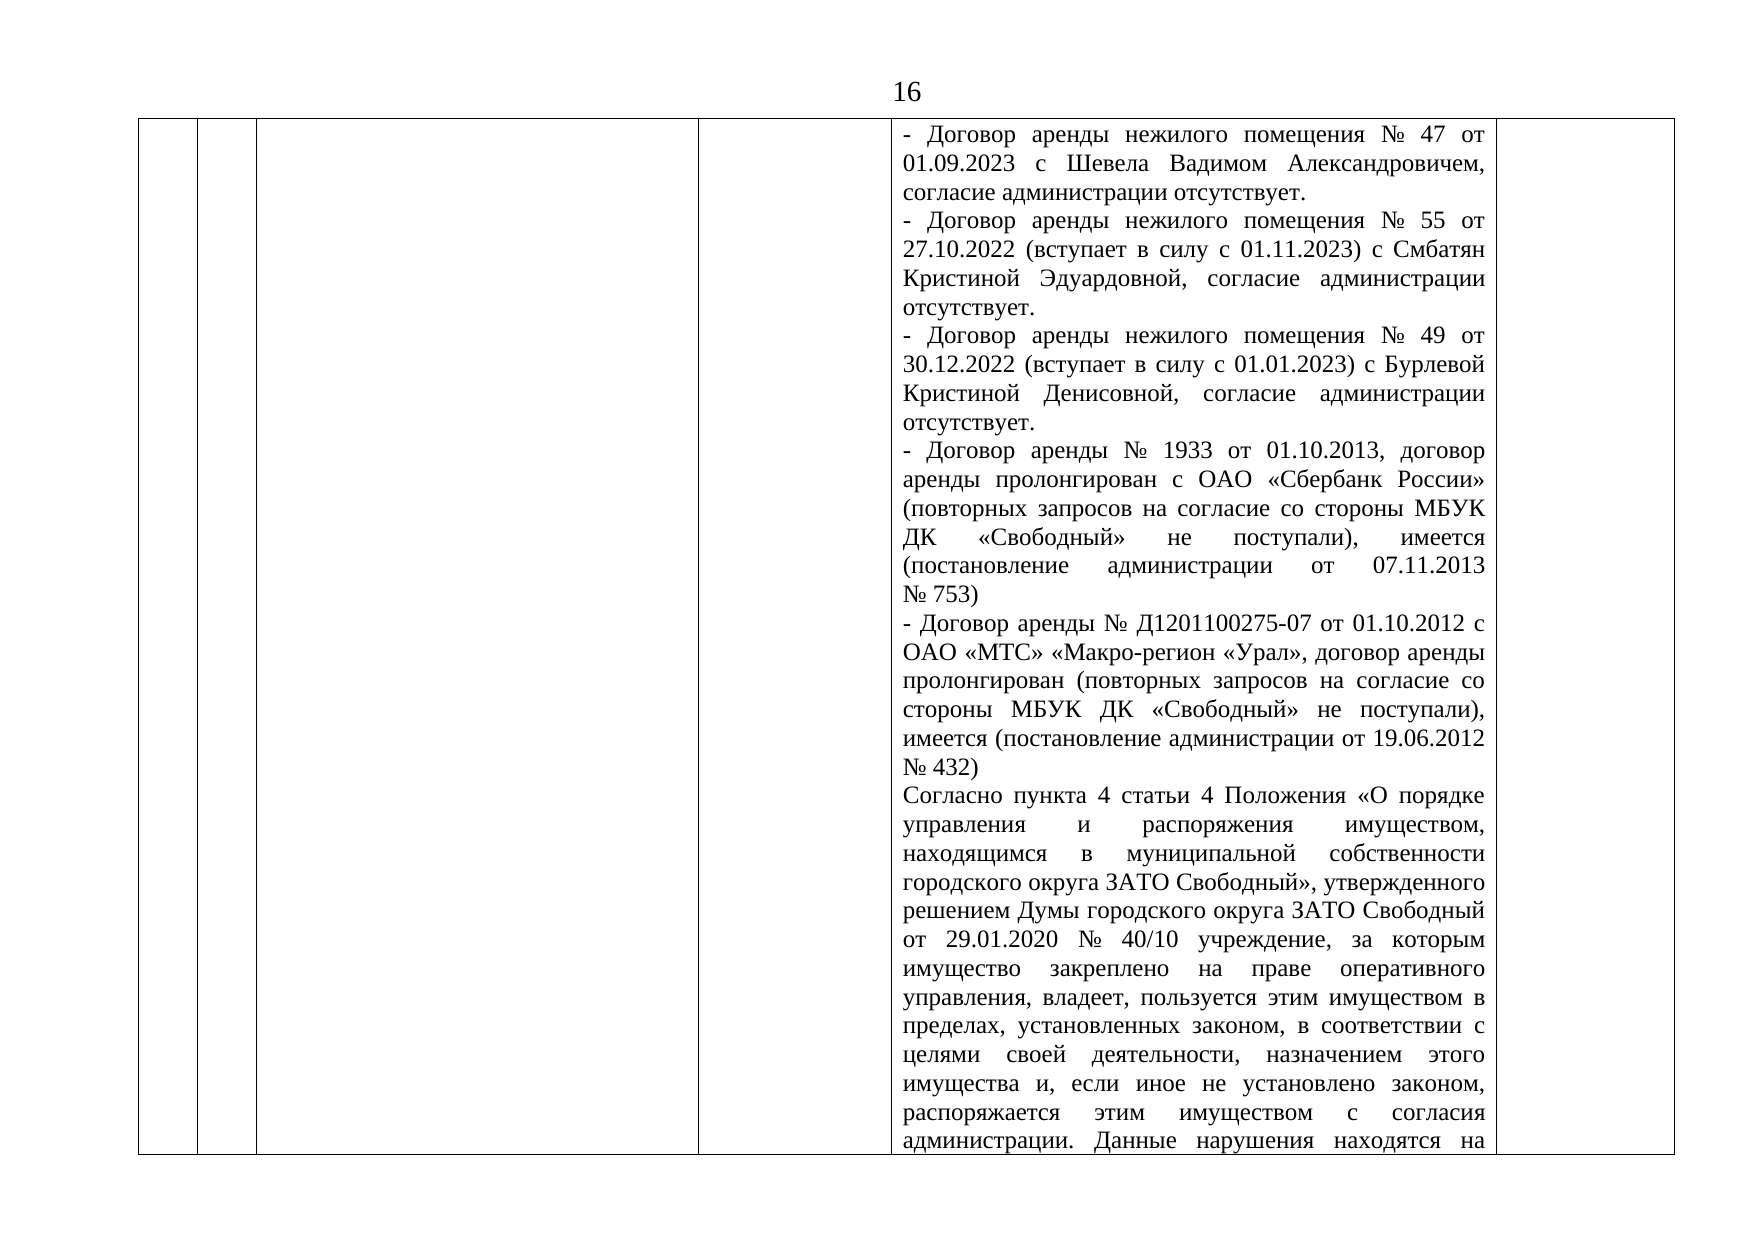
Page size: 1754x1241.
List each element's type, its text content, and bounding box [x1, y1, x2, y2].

table_cell - Договор аренды нежилого помещения № 47 от 01.09.2023 с Шевела Вадимом Александровичем, согласие администрации отсутствует. - Договор аренды нежилого помещения № 55 от 27.10.2022 (вступает в силу с 01.11.2023) с Смбатян Кристиной Эдуардовной, согласие администрации отсутствует. - Договор аренды нежилого помещения № 49 от 30.12.2022 (вступает в силу с 01.01.2023) с Бурлевой Кристиной Денисовной, согласие администрации отсутствует. - Договор аренды № 1933 от 01.10.2013, договор аренды пролонгирован с ОАО «Сбербанк России» (повторных запросов на согласие со стороны МБУК ДК «Свободный» не поступали), имеется (постановление администрации от 07.11.2013 № 753) - Договор аренды № Д1201100275-07 от 01.10.2012 с ОАО «МТС» «Макро-регион «Урал», договор аренды пролонгирован (повторных запросов на согласие со стороны МБУК ДК «Свободный» не поступали), имеется (постановление администрации от 19.06.2012 № 432) Согласно пункта 4 статьи 4 Положения «О порядке управления и распоряжения имуществом, находящимся в муниципальной собственности городского округа ЗАТО Свободный», утвержденного решением Думы городского округа ЗАТО Свободный от 29.01.2020 № 40/10 учреждение, за которым имущество закреплено на праве оперативного управления, владеет, пользуется этим имуществом в пределах, установленных законом, в соответствии с целями своей деятельности, назначением этого имущества и, если иное не установлено законом, распоряжается этим имуществом с согласия администрации. Данные нарушения находятся на [892, 119, 1496, 1154]
table_cell [699, 119, 891, 1154]
table_cell [139, 119, 197, 1154]
table_cell [198, 119, 256, 1154]
table_cell [257, 119, 698, 1154]
table_cell [1497, 119, 1674, 1154]
